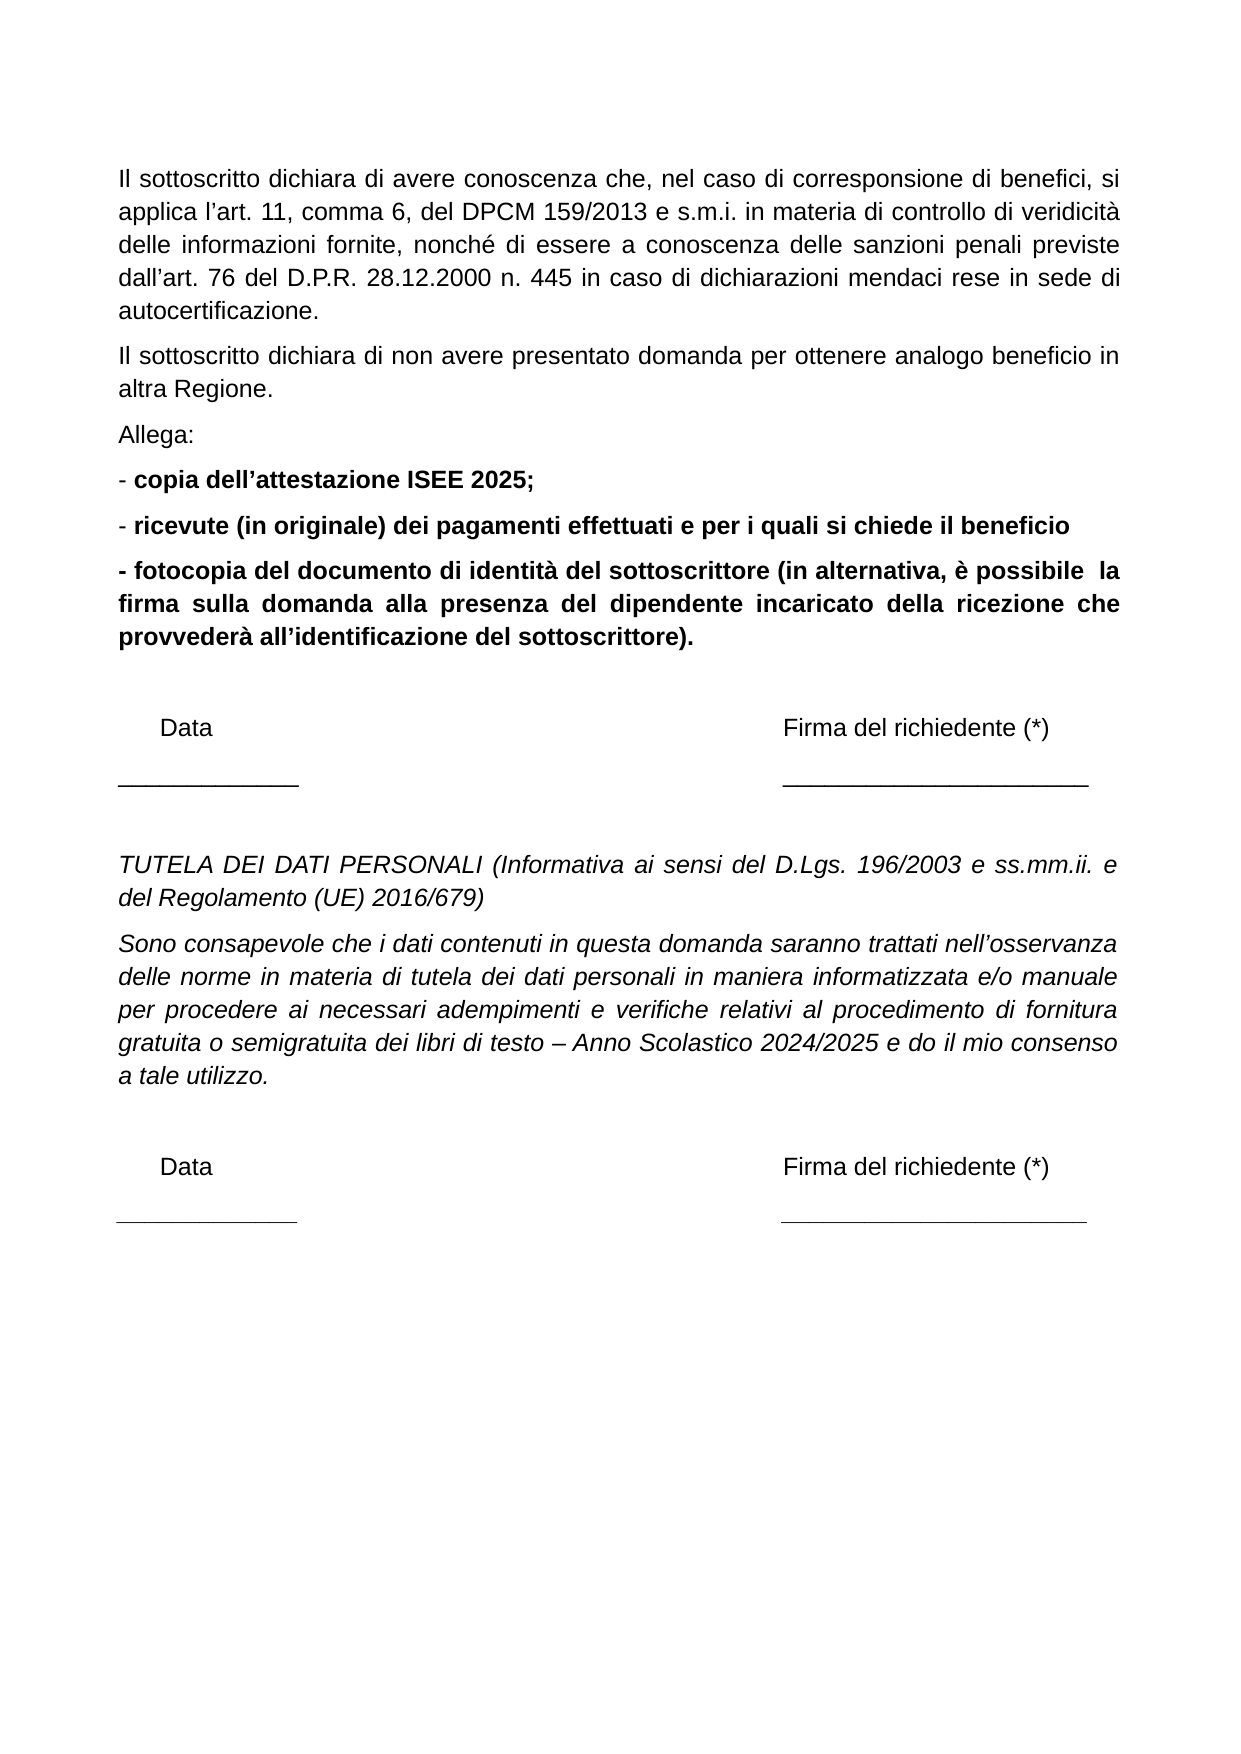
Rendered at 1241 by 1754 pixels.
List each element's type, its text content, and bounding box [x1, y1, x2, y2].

text TUTELA DEI DATI PERSONALI (Informativa ai sensi del D.Lgs. 196/2003 e ss.mm.ii. e del Regolamento (UE) 2016/679) [118, 850, 1122, 912]
text - ricevute (in originale) dei pagamenti effettuati e per i quali si chiede il beneficio [118, 511, 1122, 539]
text - fotocopia del documento di identità del sottoscrittore (in alternativa, è possibile la firma sulla domanda alla presenza del dipendente incaricato della ricezione che provvederà all’identificazione del sottoscrittore). [118, 556, 1122, 651]
text Il sottoscritto dichiara di avere conoscenza che, nel caso di corresponsione di benefici, si applica l’art. 11, comma 6, del DPCM 159/2013 e s.m.i. in materia di controllo di veridicità delle informazioni fornite, nonché di essere a conoscenza delle sanzioni penali previste dall’art. 76 del D.P.R. 28.12.2000 n. 445 in caso di dichiarazioni mendaci rese in sede di autocertificazione. [118, 164, 1122, 324]
text Data Firma del richiedente (*) [118, 713, 1122, 742]
text Allega: [118, 420, 1122, 448]
text _____________ ______________________ [118, 1197, 1122, 1226]
text _____________ ______________________ [118, 759, 1122, 788]
text Il sottoscritto dichiara di non avere presentato domanda per ottenere analogo beneficio in altra Regione. [118, 341, 1122, 403]
text Data Firma del richiedente (*) [118, 1152, 1122, 1180]
text Sono consapevole che i dati contenuti in questa domanda saranno trattati nell’osservanza delle norme in materia di tutela dei dati personali in maniera informatizzata e/o manuale per procedere ai necessari adempimenti e verifiche relativi al procedimento di fornitura gratuita o semigratuita dei libri di testo – Anno Scolastico 2024/2025 e do il mio consenso a tale utilizzo. [118, 928, 1122, 1089]
text - copia dell’attestazione ISEE 2025; [118, 465, 1122, 494]
